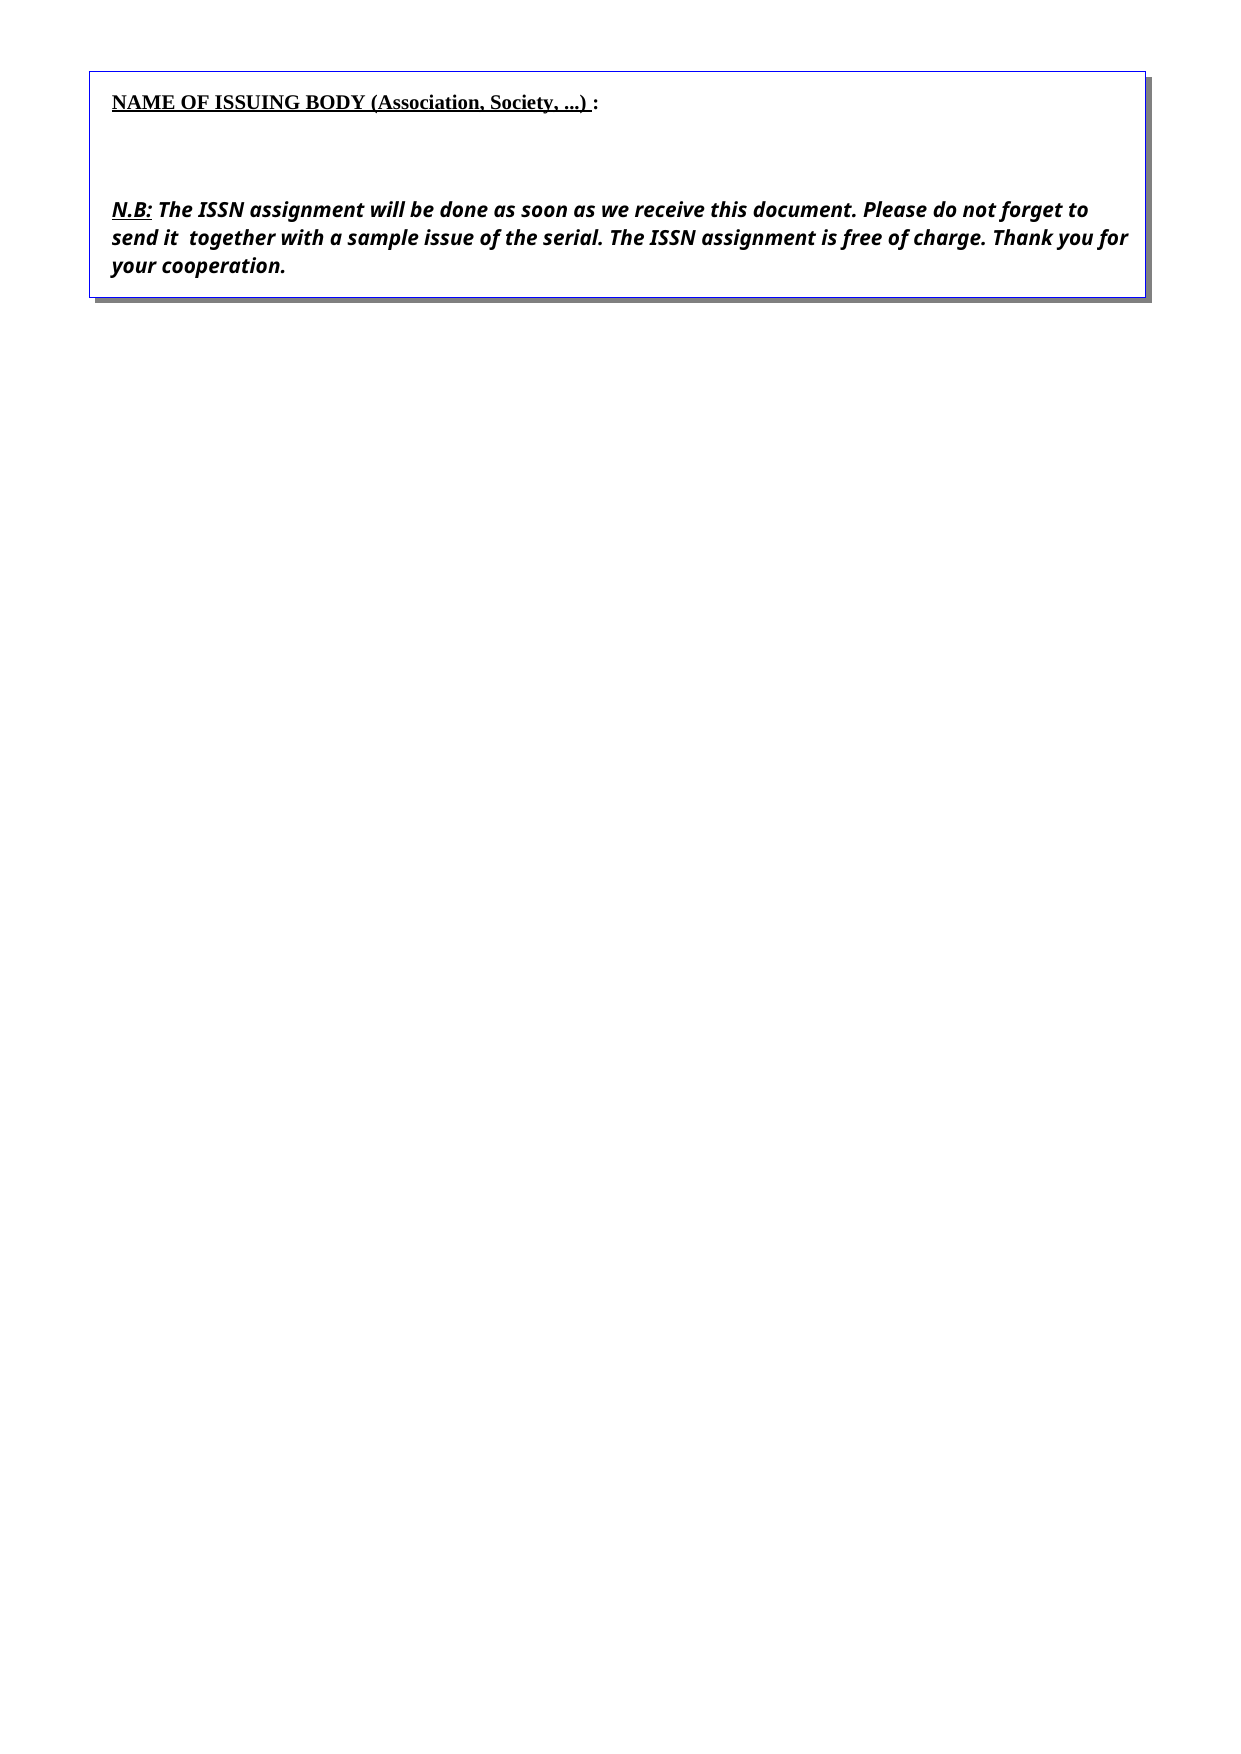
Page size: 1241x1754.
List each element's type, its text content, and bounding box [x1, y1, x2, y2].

text NAME OF ISSUING BODY (Association, Society, ...) : [90, 72, 1145, 114]
text N.B: The ISSN assignment will be done as soon as we receive this document. Please do not forget to send it together with a sample issue of the serial. The ISSN assignment is free of charge. Thank you for your cooperation. [90, 176, 1145, 297]
